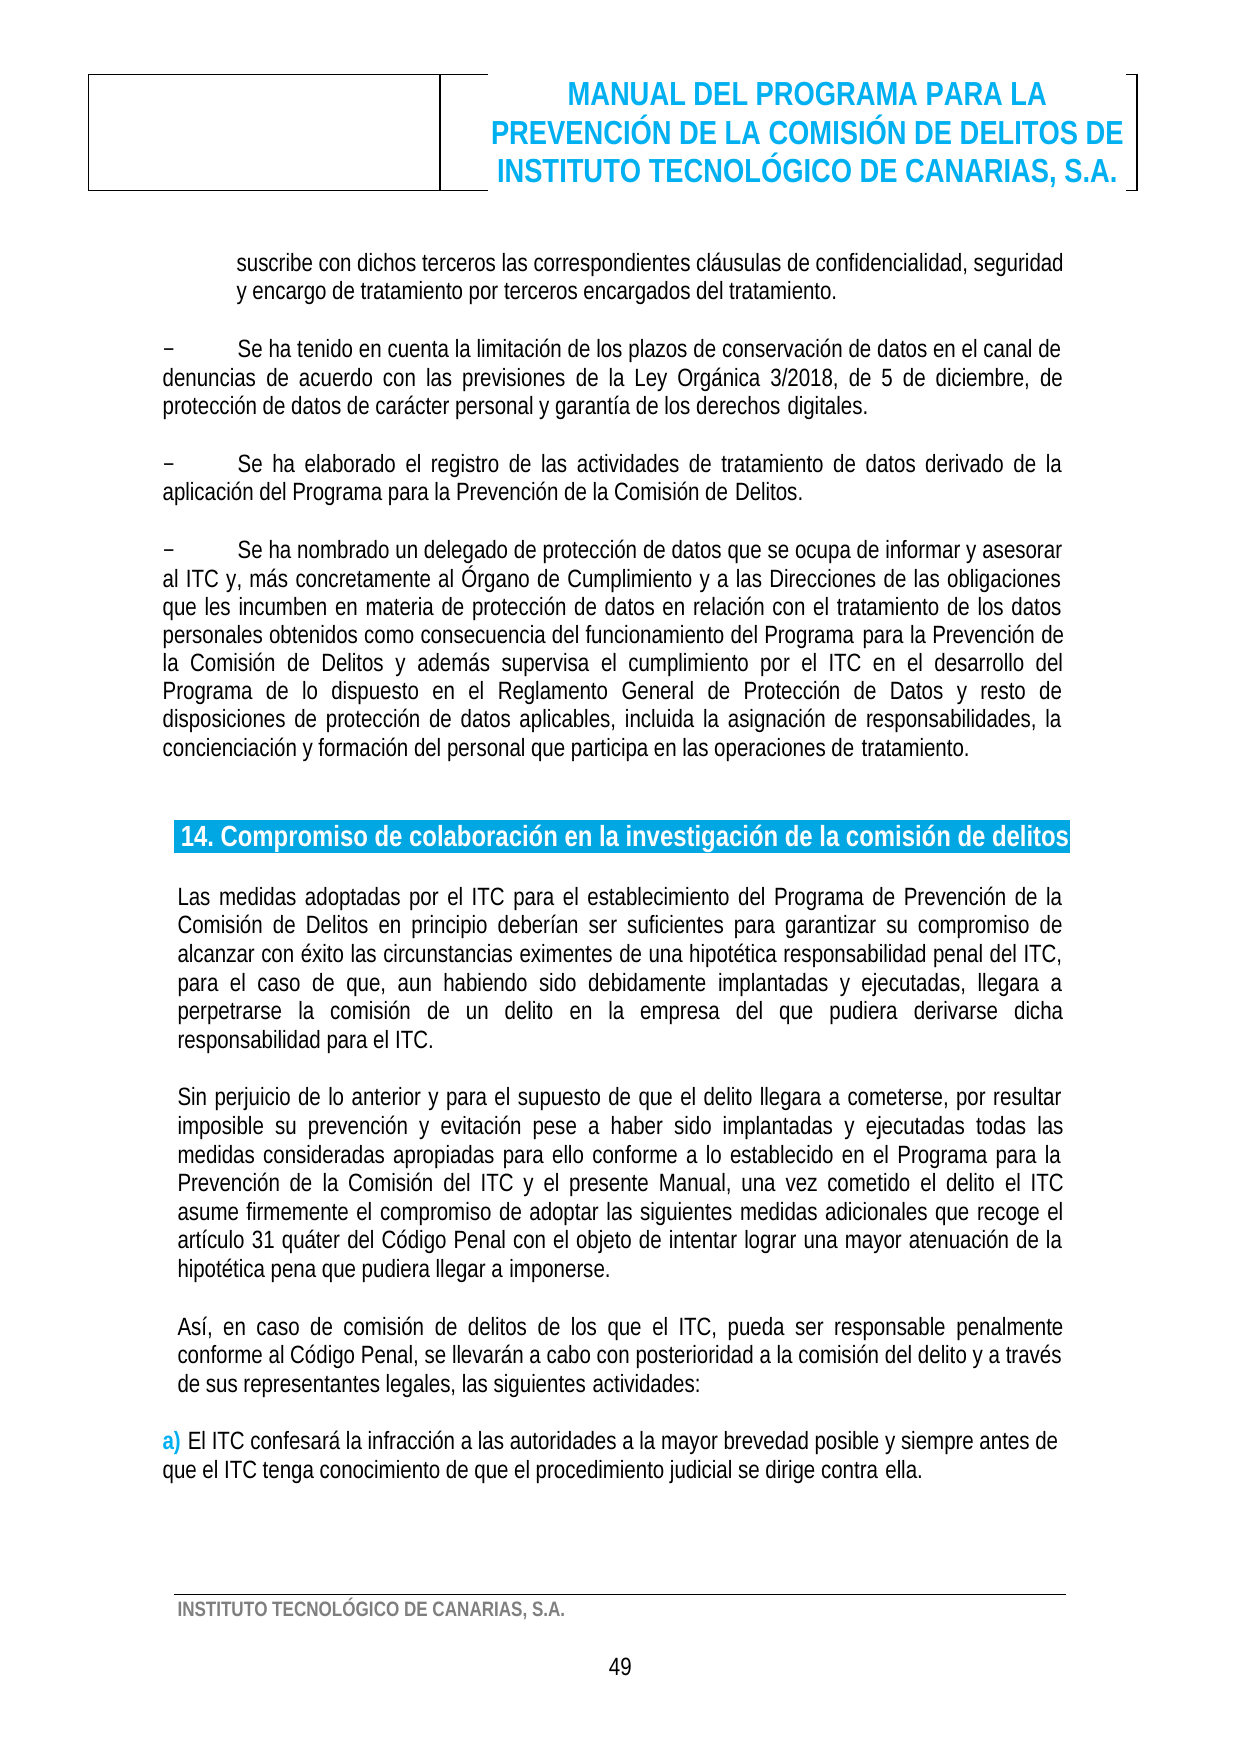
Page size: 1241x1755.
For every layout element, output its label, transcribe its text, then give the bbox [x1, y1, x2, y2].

text suscribe con dichos terceros las correspondientes cláusulas de confidencialidad, seguridad y encargo de tratamiento por terceros encargados del tratamiento. [236, 248, 1073, 305]
list El ITC confesará la infracción a las autoridades a la mayor brevedad posible y siempre antes de que el ITC tenga conocimiento de que el procedimiento judicial se dirige contra ella. [162, 1426, 1064, 1483]
subtitle 14. Compromiso de colaboración en la investigación de la comisión de delitos [174, 819, 1078, 853]
list Se ha elaborado el registro de las actividades de tratamiento de datos derivado de la aplicación del Programa para la Prevención de la Comisión de Delitos. [162, 449, 1064, 505]
list Se ha tenido en cuenta la limitación de los plazos de conservación de datos en el canal de denuncias de acuerdo con las previsiones de la Ley Orgánica 3/2018, de 5 de diciembre, de protección de datos de carácter personal y garantía de los derechos digitales. [162, 334, 1064, 419]
text Las medidas adoptadas por el ITC para el establecimiento del Programa de Prevención de la Comisión de Delitos en principio deberían ser suficientes para garantizar su compromiso de alcanzar con éxito las circunstancias eximentes de una hipotética responsabilidad penal del ITC, para el caso de que, aun habiendo sido debidamente implantadas y ejecutadas, llegara a perpetrarse la comisión de un delito en la empresa del que pudiera derivarse dicha responsabilidad para el ITC. [177, 882, 1064, 1053]
text Así, en caso de comisión de delitos de los que el ITC, pueda ser responsable penalmente conforme al Código Penal, se llevarán a cabo con posterioridad a la comisión del delito y a través de sus representantes legales, las siguientes actividades: [177, 1311, 1064, 1397]
text Sin perjuicio de lo anterior y para el supuesto de que el delito llegara a cometerse, por resultar imposible su prevención y evitación pese a haber sido implantadas y ejecutadas todas las medidas consideradas apropiadas para ello conforme a lo establecido en el Programa para la Prevención de la Comisión del ITC y el presente Manual, una vez cometido el delito el ITC asume firmemente el compromiso de adoptar las siguientes medidas adicionales que recoge el artículo 31 quáter del Código Penal con el objeto de intentar lograr una mayor atenuación de la hipotética pena que pudiera llegar a imponerse. [177, 1082, 1064, 1283]
list Se ha nombrado un delegado de protección de datos que se ocupa de informar y asesorar al ITC y, más concretamente al Órgano de Cumplimiento y a las Direcciones de las obligaciones que les incumben en materia de protección de datos en relación con el tratamiento de los datos personales obtenidos como consecuencia del funcionamiento del Programa para la Prevención de la Comisión de Delitos y además supervisa el cumplimiento por el ITC en el desarrollo del Programa de lo dispuesto en el Reglamento General de Protección de Datos y resto de disposiciones de protección de datos aplicables, incluida la asignación de responsabilidades, la concienciación y formación del personal que participa en las operaciones de tratamiento. [162, 534, 1064, 761]
